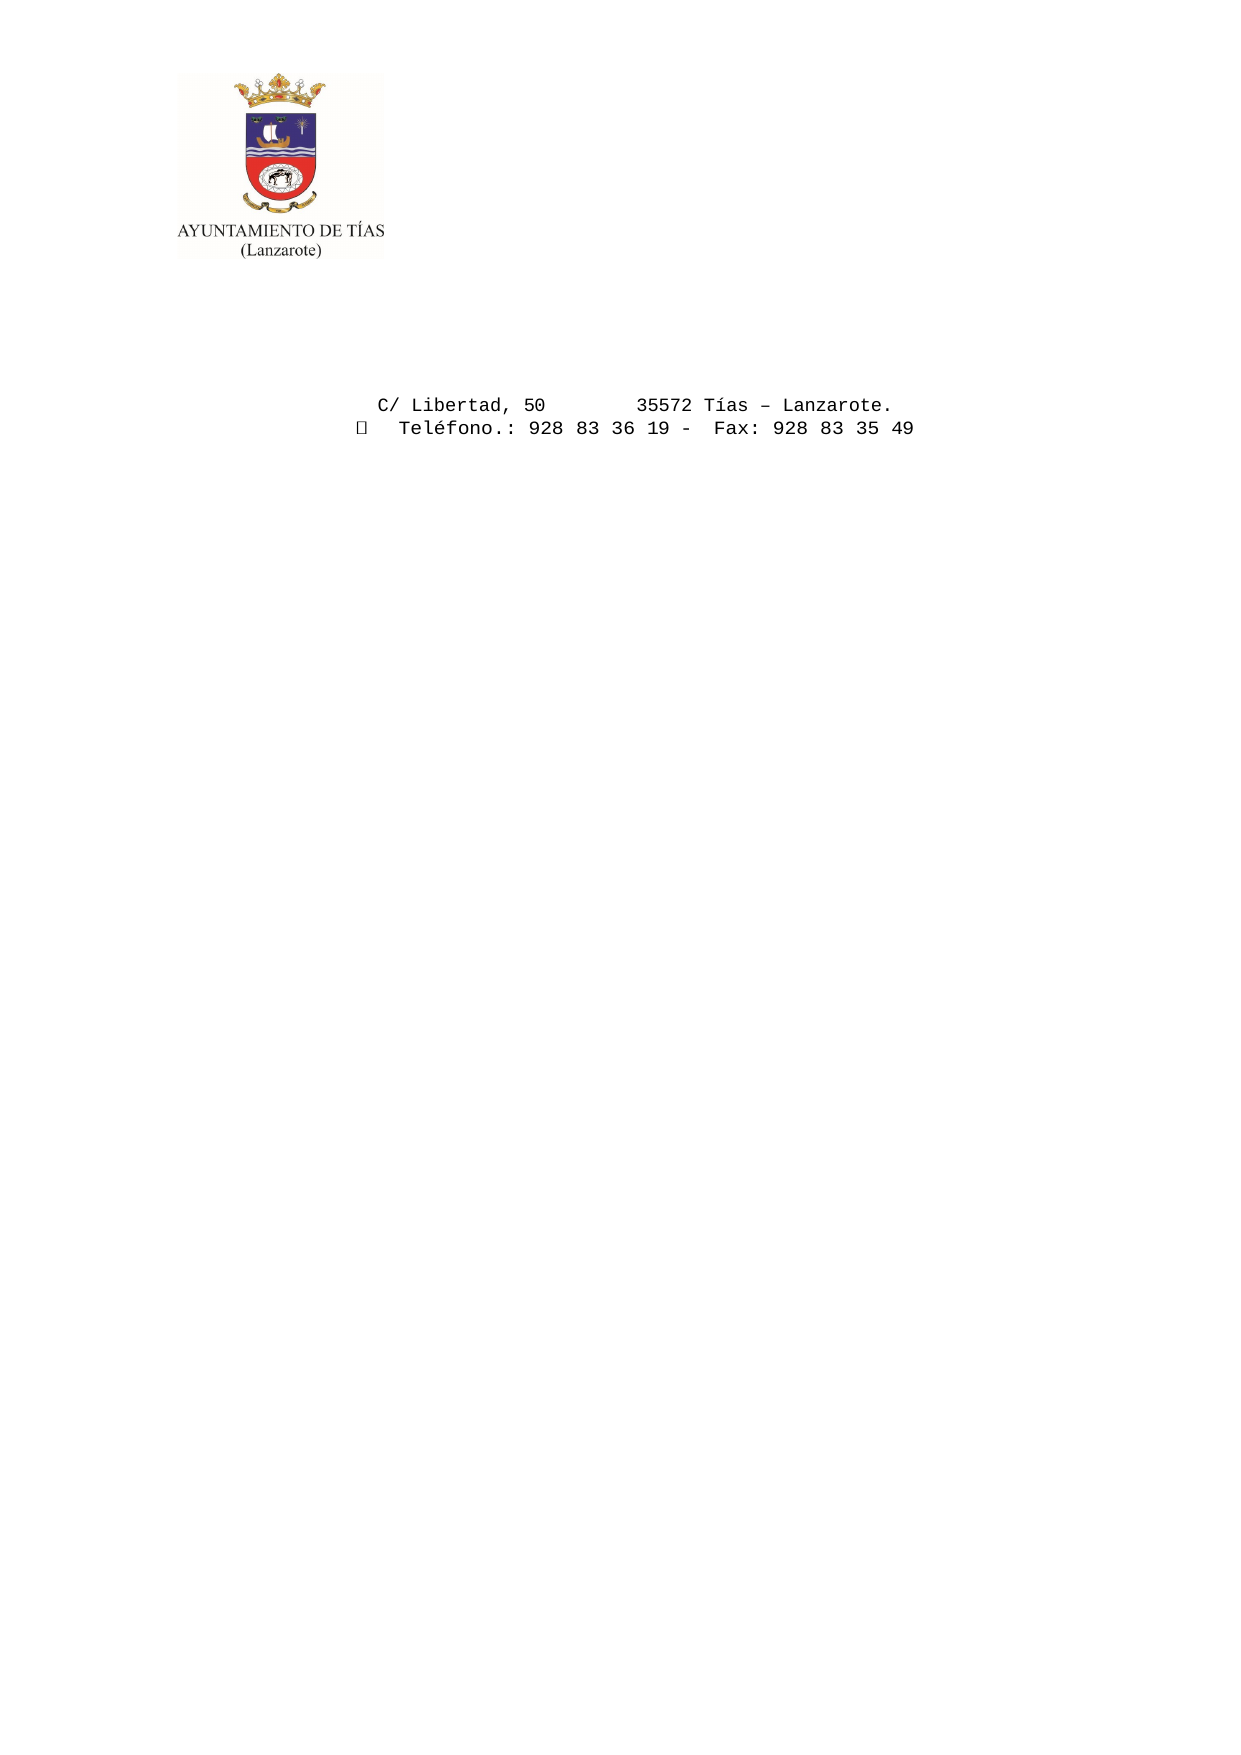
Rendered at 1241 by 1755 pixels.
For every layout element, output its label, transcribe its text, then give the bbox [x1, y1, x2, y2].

text 🕿 Teléfono.: 928 83 36 19 - Fax: 928 83 35 49 [162, 417, 1108, 440]
text C/ Libertad, 50 35572 Tías – Lanzarote. [162, 396, 1108, 417]
